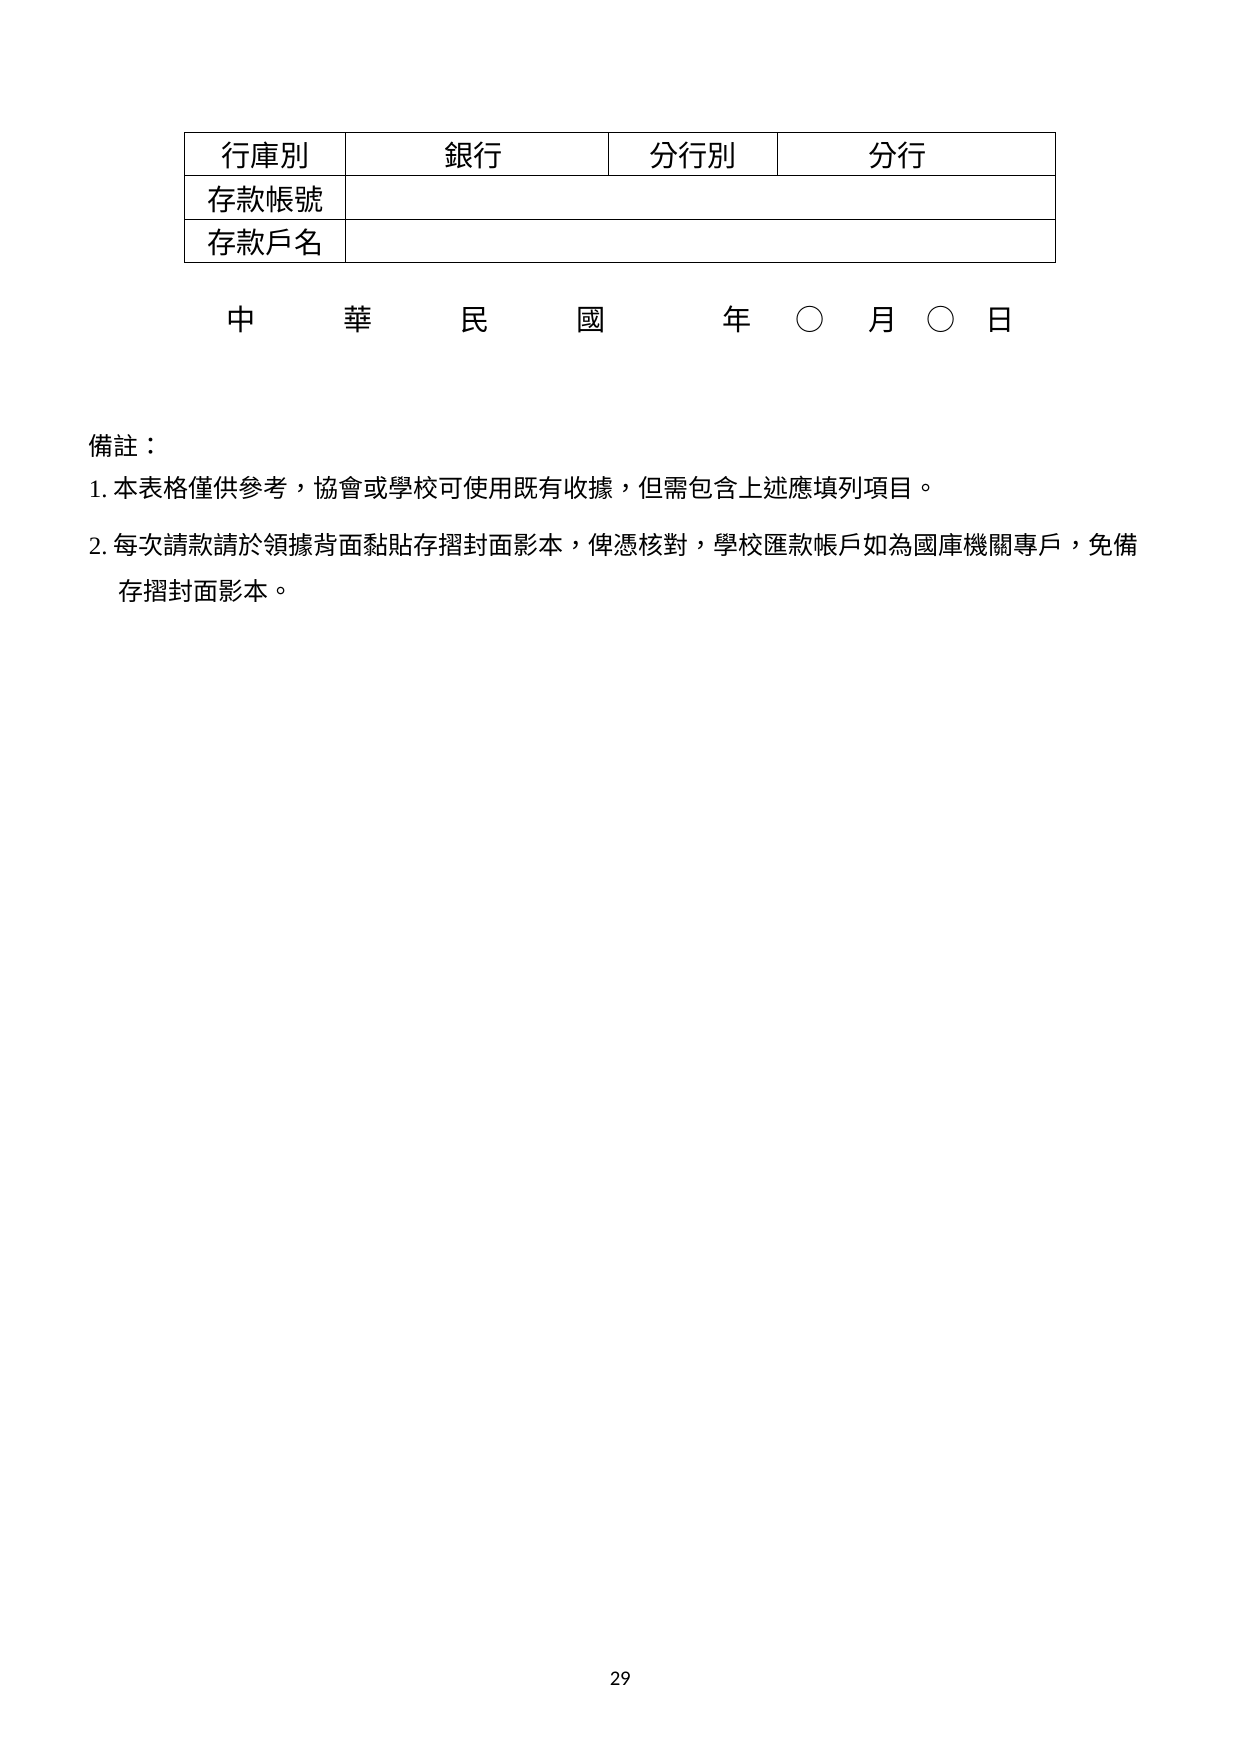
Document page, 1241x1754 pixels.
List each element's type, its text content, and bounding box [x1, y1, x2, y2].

text 備註： [89, 422, 1152, 464]
table_cell [346, 176, 1055, 219]
table_cell 存款帳號 [185, 176, 345, 219]
table_header 銀行 [346, 133, 608, 175]
text 中 華 民 國 年 ○ 月 ○ 日 [89, 297, 1152, 339]
table_cell [346, 220, 1055, 262]
text 1. 本表格僅供參考，協會或學校可使用既有收據，但需包含上述應填列項目。 [89, 464, 1152, 506]
table_header 分行別 [609, 133, 777, 175]
table_header 行庫別 [185, 133, 345, 175]
table_cell 存款戶名 [185, 220, 345, 262]
table_header 分行 [778, 133, 1055, 175]
text 2. 每次請款請於領據背面黏貼存摺封面影本，俾憑核對，學校匯款帳戶如為國庫機關專戶，免備存摺封面影本。 [89, 518, 1152, 610]
